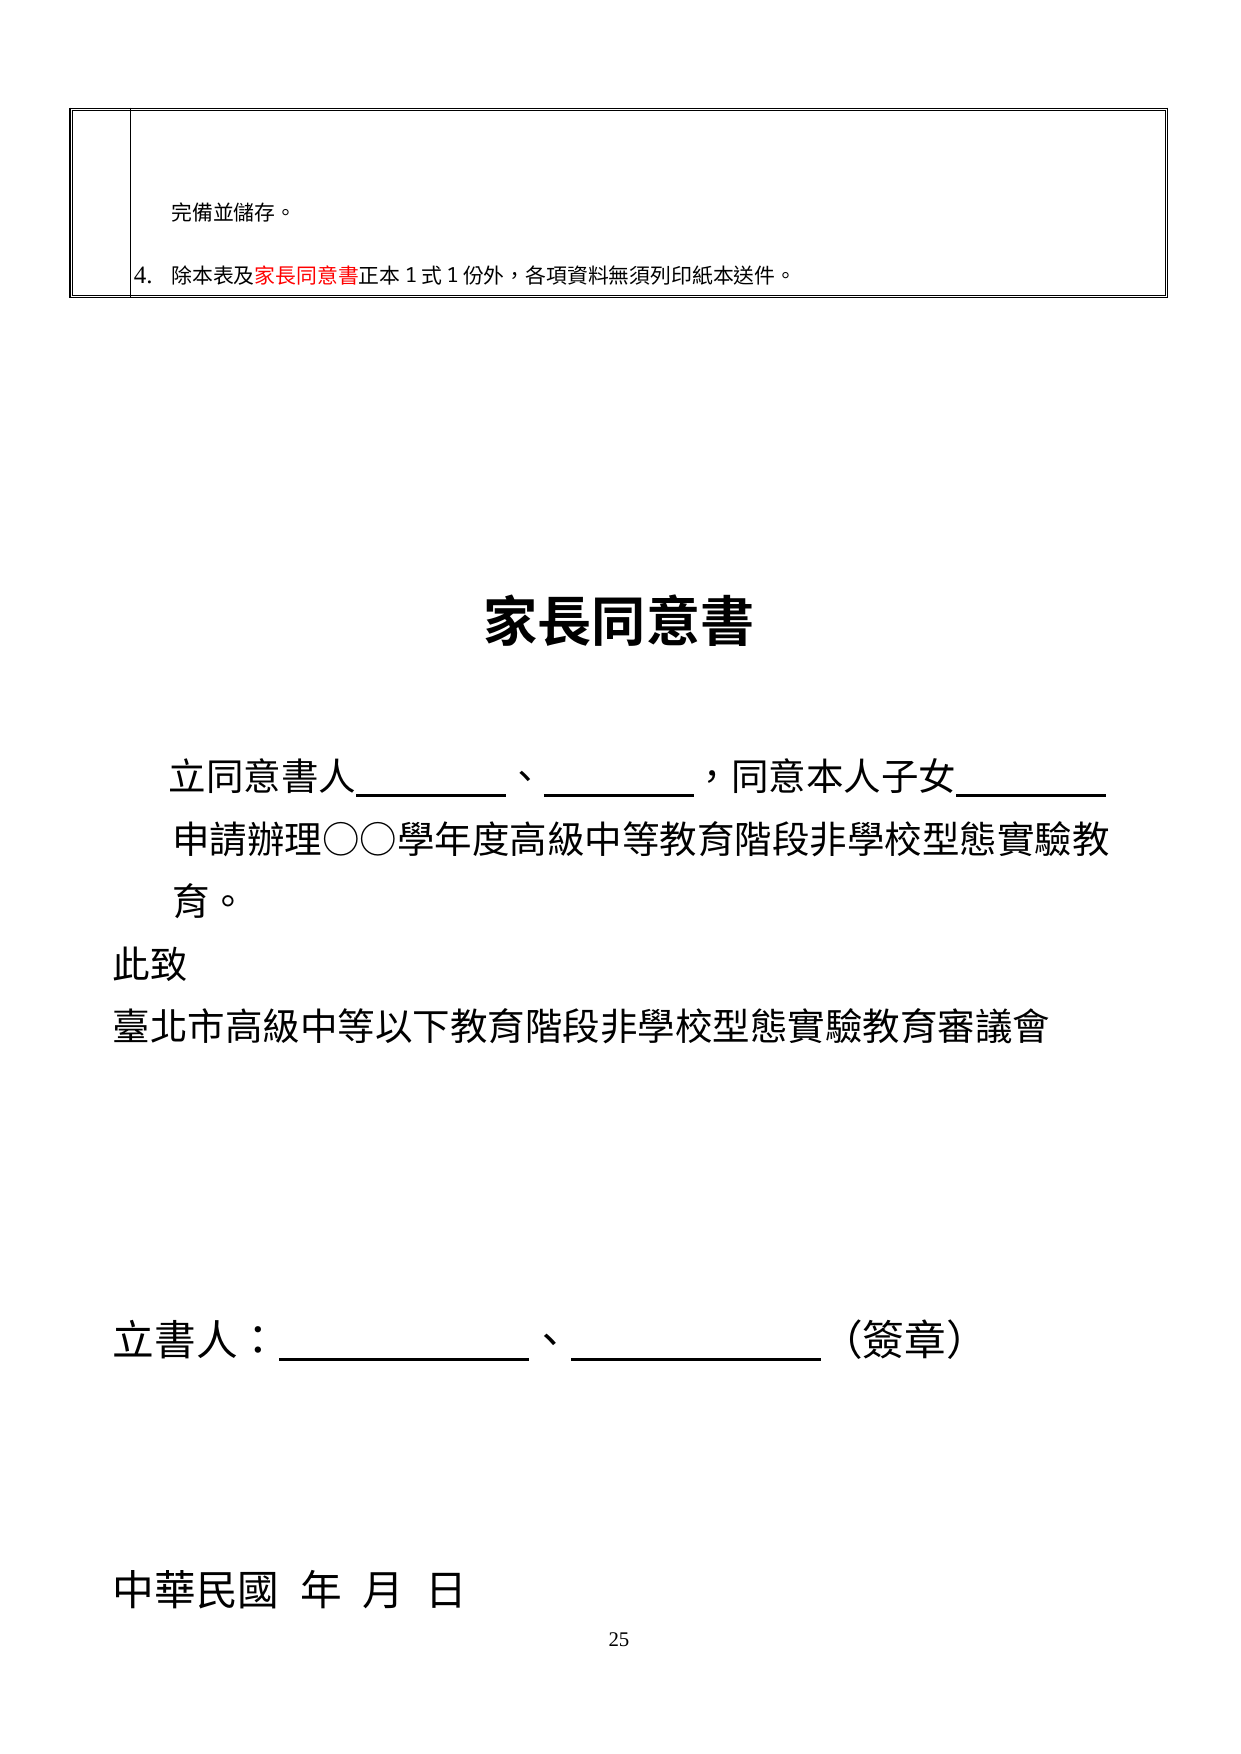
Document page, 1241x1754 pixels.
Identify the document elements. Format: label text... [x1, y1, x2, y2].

text 臺北市高級中等以下教育階段非學校型態實驗教育審議會 [112, 983, 1125, 1045]
table_cell 本表請於線上填妥後列印紙本，並於父母欄位親筆簽名後，於當年度4月30日或10月31日前，將本表正本及家長同意書1式1份（不含其他資料），親自送件（或掛號郵寄）方式，「與學校合作者」送達合作學校教務處，「不與學校合作者」及「4月份申請高一之新生」送達臺北市實驗教育創新發展中心陳教師處。 請務必於申請期限內完成線上申請表填寫、各項資料電子檔上傳及紙本申請表送件作業，前述各項要件如有缺漏視同申請未完成，不進行實質審議程序。 申請期間內上傳檔案皆可重複修正，惟重新上傳檔案將以覆蓋方式儲存，請於申請時間結束前再次確認檔案完備並儲存。 除本表及家長同意書正本1式1份外，各項資料無須列印紙本送件。 [131, 111, 1165, 295]
text 此致 [112, 920, 1125, 983]
text 家長同意書 [112, 545, 1125, 670]
text 中華民國 年 月 日 [112, 1545, 1125, 1608]
text 立同意書人 、 ，同意本人子女 申請辦理○○學年度高級中等教育階段非學校型態實驗教育。 [169, 733, 1125, 920]
text 立書人： 、 （簽章） [112, 1295, 1125, 1358]
table_cell [73, 111, 130, 295]
